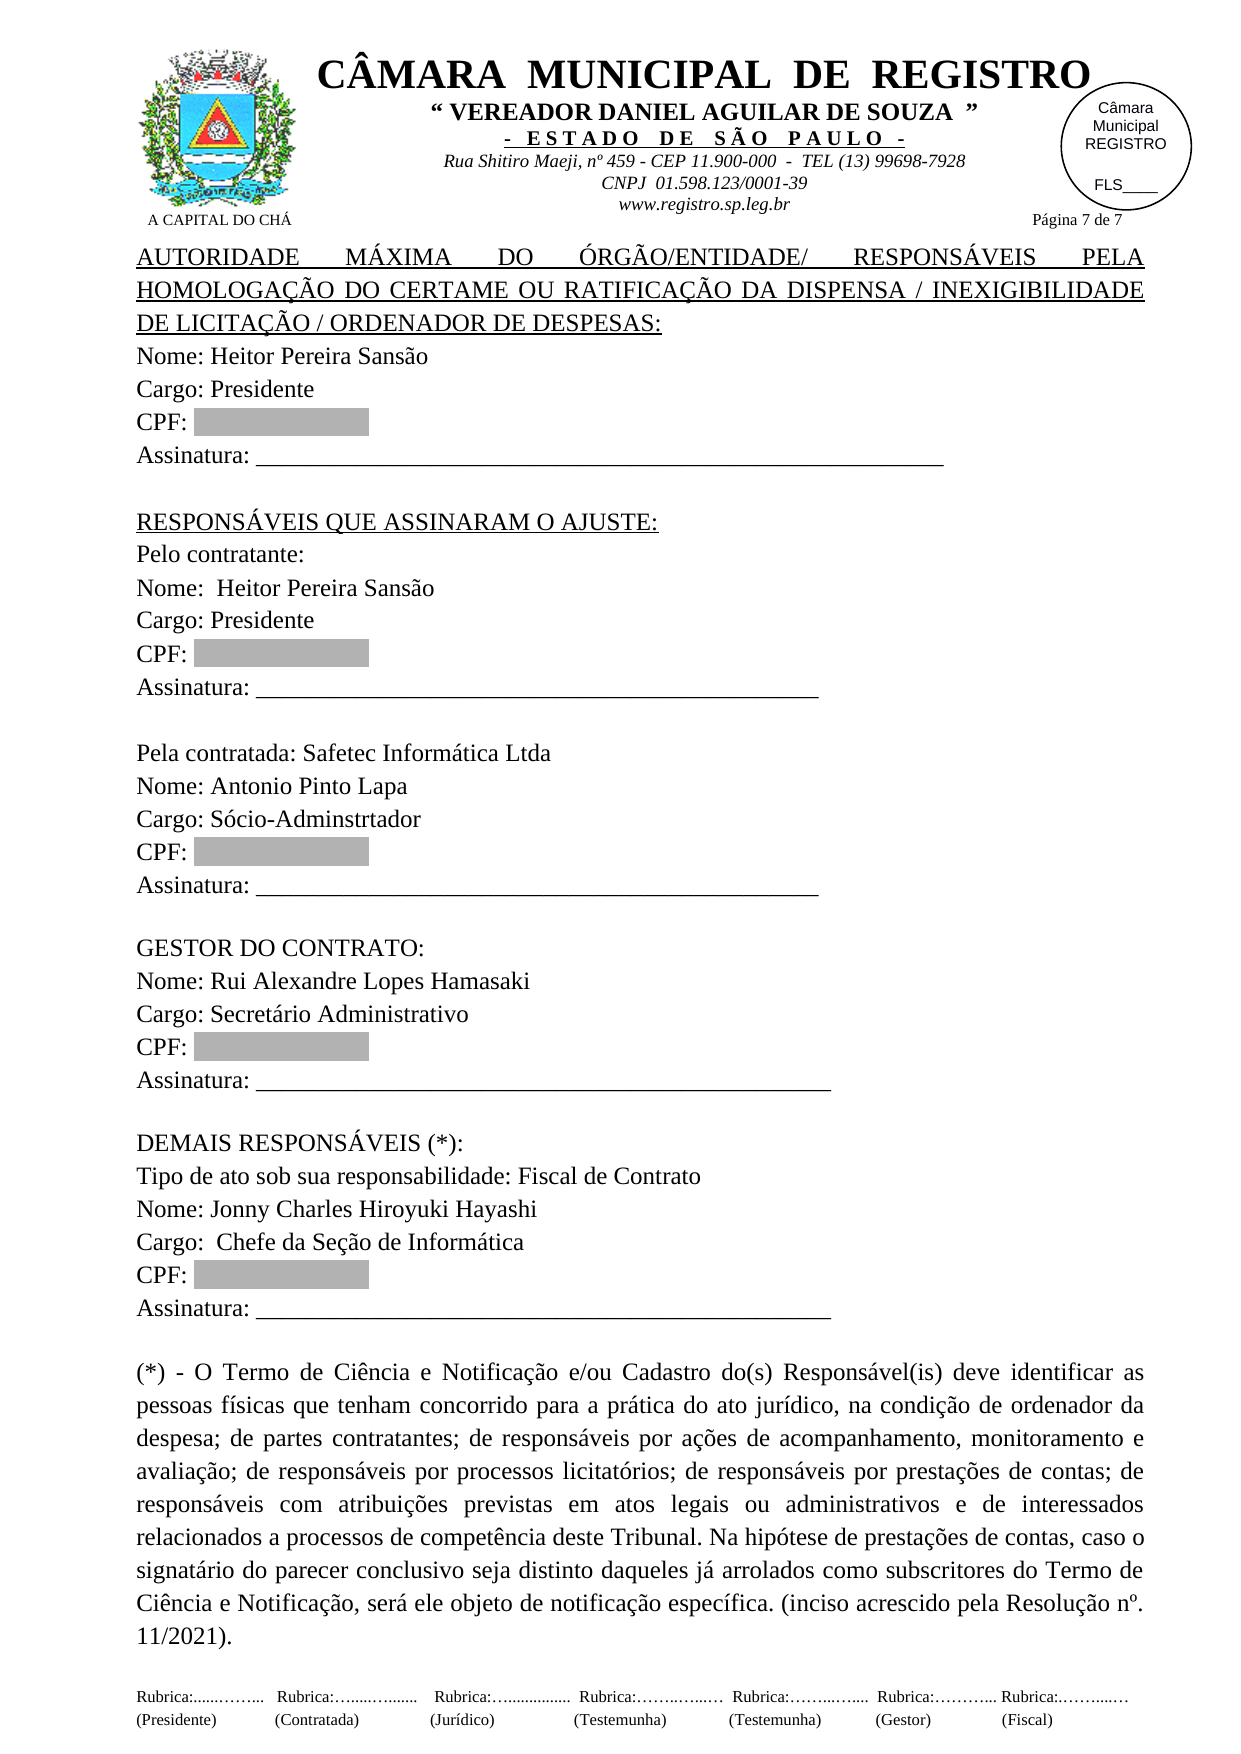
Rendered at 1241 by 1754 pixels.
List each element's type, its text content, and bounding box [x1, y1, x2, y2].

text Nome: Antonio Pinto Lapa [136, 771, 1145, 799]
text Cargo: Sócio-Adminstrtador [136, 804, 1145, 832]
text Cargo: Secretário Administrativo [136, 999, 1145, 1028]
text Nome: Heitor Pereira Sansão [136, 573, 1145, 601]
text DE LICITAÇÃO / ORDENADOR DE DESPESAS: [136, 302, 1145, 337]
text HOMOLOGAÇÃO DO CERTAME OU RATIFICAÇÃO DA DISPENSA / INEXIGIBILIDADE [136, 269, 1145, 300]
text CPF: xxxxxxxxxxxxxx [136, 1260, 1145, 1289]
text DEMAIS RESPONSÁVEIS (*): [136, 1128, 1145, 1157]
text Pela contratada: Safetec Informática Ltda [136, 738, 1145, 766]
text CPF: xxxxxxxxxxxxxx [136, 1032, 1145, 1061]
text Pelo contratante: [136, 539, 1145, 568]
text GESTOR DO CONTRATO: [136, 933, 1145, 962]
text Cargo: Presidente [136, 606, 1145, 634]
text Assinatura: _____________________________________________ [136, 672, 1145, 700]
text Cargo: Presidente [136, 374, 1145, 403]
text Tipo de ato sob sua responsabilidade: Fiscal de Contrato [136, 1161, 1145, 1190]
text Nome: Jonny Charles Hiroyuki Hayashi [136, 1194, 1145, 1223]
text Nome: Heitor Pereira Sansão [136, 341, 1145, 370]
text Assinatura: ______________________________________________ [136, 1293, 1145, 1322]
text Nome: Rui Alexandre Lopes Hamasaki [136, 966, 1145, 995]
text Assinatura: ______________________________________________ [136, 1065, 1145, 1094]
text AUTORIDADE MÁXIMA DO ÓRGÃO/ENTIDADE/ RESPONSÁVEIS PELA [136, 242, 1145, 267]
text CPF: xxxxxxxxxxxxxx [136, 837, 1145, 866]
text Assinatura: _______________________________________________________ [136, 441, 1145, 469]
text CPF: xxxxxxxxxxxxxx [136, 407, 1145, 436]
text Assinatura: _____________________________________________ [136, 870, 1145, 898]
text (*) - O Termo de Ciência e Notificação e/ou Cadastro do(s) Responsável(is) deve identificar as pessoas físicas que tenham concorrido para a prática do ato jurídico, na condição de ordenador da despesa; de partes contratantes; de responsáveis por ações de acompanhamento, monitoramento e avaliação; de responsáveis por processos licitatórios; de responsáveis por prestações de contas; de responsáveis com atribuições previstas em atos legais ou administrativos e de interessados relacionados a processos de competência deste Tribunal. Na hipótese de prestações de contas, caso o signatário do parecer conclusivo seja distinto daqueles já arrolados como subscritores do Termo de Ciência e Notificação, será ele objeto de notificação específica. (inciso acrescido pela Resolução nº. 11/2021). [136, 1357, 1145, 1649]
text RESPONSÁVEIS QUE ASSINARAM O AJUSTE: [136, 507, 1145, 535]
text Cargo: Chefe da Seção de Informática [136, 1227, 1145, 1256]
text CPF: xxxxxxxxxxxxxx [136, 639, 1145, 667]
